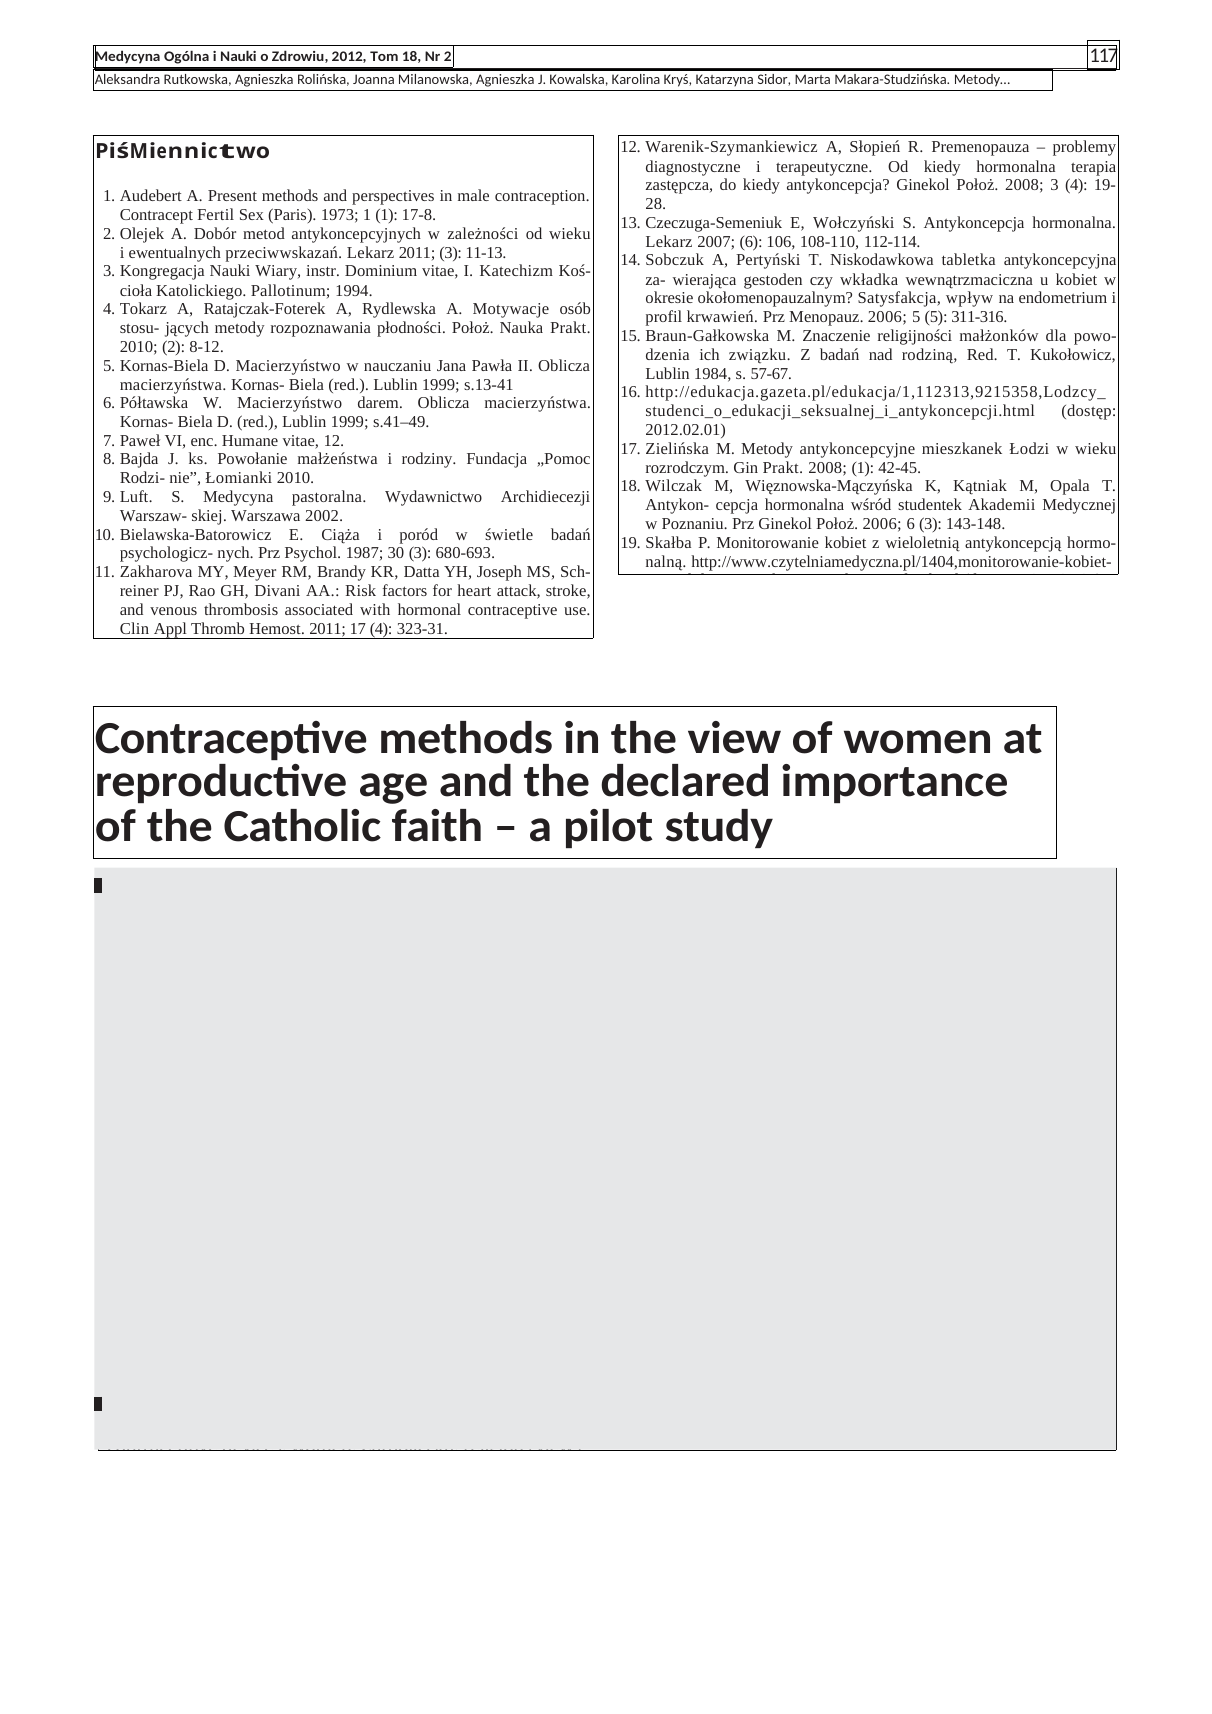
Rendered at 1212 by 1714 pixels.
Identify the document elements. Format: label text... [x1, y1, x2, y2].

list Paweł VI, enc. Humane vitae, 12. [103, 431, 593, 450]
text Aleksandra Rutkowska, Agnieszka Rolińska, Joanna Milanowska, Agnieszka J. Kowalska, Karolina Kryś, Katarzyna Sidor, Marta Makara-Studzińska. Metody… [94, 71, 1052, 88]
list Zielińska M. Metody antykoncepcyjne mieszkanek Łodzi w wieku rozrodczym. Gin Prakt. 2008; (1): 42-45. [620, 439, 1116, 477]
list http://edukacja.gazeta.pl/edukacja/1,112313,9215358,Lodzcy_ studenci_o_edukacji_seksualnej_i_antykoncepcji.html (dostęp: 2012.02.01) [620, 383, 1116, 439]
list Wilczak M, Więznowska-Mączyńska K, Kątniak M, Opala T. Antykon- cepcja hormonalna wśród studentek Akademii Medycznej w Poznaniu. Prz Ginekol Położ. 2006; 6 (3): 143-148. [620, 477, 1116, 533]
list Kongregacja Nauki Wiary, instr. Dominium vitae, I. Katechizm Koś- cioła Katolickiego. Pallotinum; 1994. [103, 262, 591, 299]
list Audebert A. Present methods and perspectives in male contraception. Contracept Fertil Sex (Paris). 1973; 1 (1): 17-8. [103, 187, 591, 224]
list Olejek A. Dobór metod antykoncepcyjnych w zależności od wieku i ewentualnych przeciwwskazań. Lekarz 2011; (3): 11-13. [103, 224, 591, 262]
text Medycyna Ogólna i Nauki o Zdrowiu, 2012, Tom 18, Nr 2 [96, 48, 452, 65]
list Sobczuk A, Pertyński T. Niskodawkowa tabletka antykoncepcyjna za- wierająca gestoden czy wkładka wewnątrzmaciczna u kobiet w okresie okołomenopauzalnym? Satysfakcja, wpływ na endometrium i profil krwawień. Prz Menopauz. 2006; 5 (5): 311-316. [620, 251, 1116, 326]
list Warenik-Szymankiewicz A, Słopień R. Premenopauza – problemy diagnostyczne i terapeutyczne. Od kiedy hormonalna terapia zastępcza, do kiedy antykoncepcja? Ginekol Położ. 2008; 3 (4): 19-28. [620, 138, 1116, 213]
text Contraceptive methods in the view of women at reproductive age and the declared importance of the Catholic faith – a pilot study [94, 717, 1056, 853]
list Bielawska-Batorowicz E. Ciąża i poród w świetle badań psychologicz- nych. Prz Psychol. 1987; 30 (3): 680-693. [94, 525, 591, 562]
list Półtawska W. Macierzyństwo darem. Oblicza macierzyństwa. Kornas- Biela D. (red.), Lublin 1999; s.41–49. [103, 393, 591, 431]
list Tokarz A, Ratajczak-Foterek A, Rydlewska A. Motywacje osób stosu- jących metody rozpoznawania płodności. Położ. Nauka Prakt. 2010; (2): 8-12. [103, 299, 591, 356]
list Luft. S. Medycyna pastoralna. Wydawnictwo Archidiecezji Warszaw- skiej. Warszawa 2002. [103, 487, 591, 525]
list Skałba P. Monitorowanie kobiet z wieloletnią antykoncepcją hormo- nalną. http://www.czytelniamedyczna.pl/1404,monitorowanie-kobiet- [620, 533, 1116, 571]
list Bajda J. ks. Powołanie małżeństwa i rodziny. Fundacja „Pomoc Rodzi- nie”, Łomianki 2010. [103, 450, 591, 487]
text 117 [1089, 42, 1119, 67]
list Zakharova MY, Meyer RM, Brandy KR, Datta YH, Joseph MS, Sch- reiner PJ, Rao GH, Divani AA.: Risk factors for heart attack, stroke, and venous thrombosis associated with hormonal contraceptive use. Clin Appl Thromb Hemost. 2011; 17 (4): 323-31. [94, 562, 591, 638]
text PiśMiennictwo [95, 136, 593, 165]
list Czeczuga-Semeniuk E, Wołczyński S. Antykoncepcja hormonalna. Lekarz 2007; (6): 106, 108-110, 112-114. [620, 213, 1116, 251]
list Kornas-Biela D. Macierzyństwo w nauczaniu Jana Pawła II. Oblicza macierzyństwa. Kornas- Biela (red.). Lublin 1999; s.13-41 [103, 356, 591, 393]
list Braun-Gałkowska M. Znaczenie religijności małżonków dla powo- dzenia ich związku. Z badań nad rodziną, Red. T. Kukołowicz, Lublin 1984, s. 57-67. [620, 326, 1116, 383]
